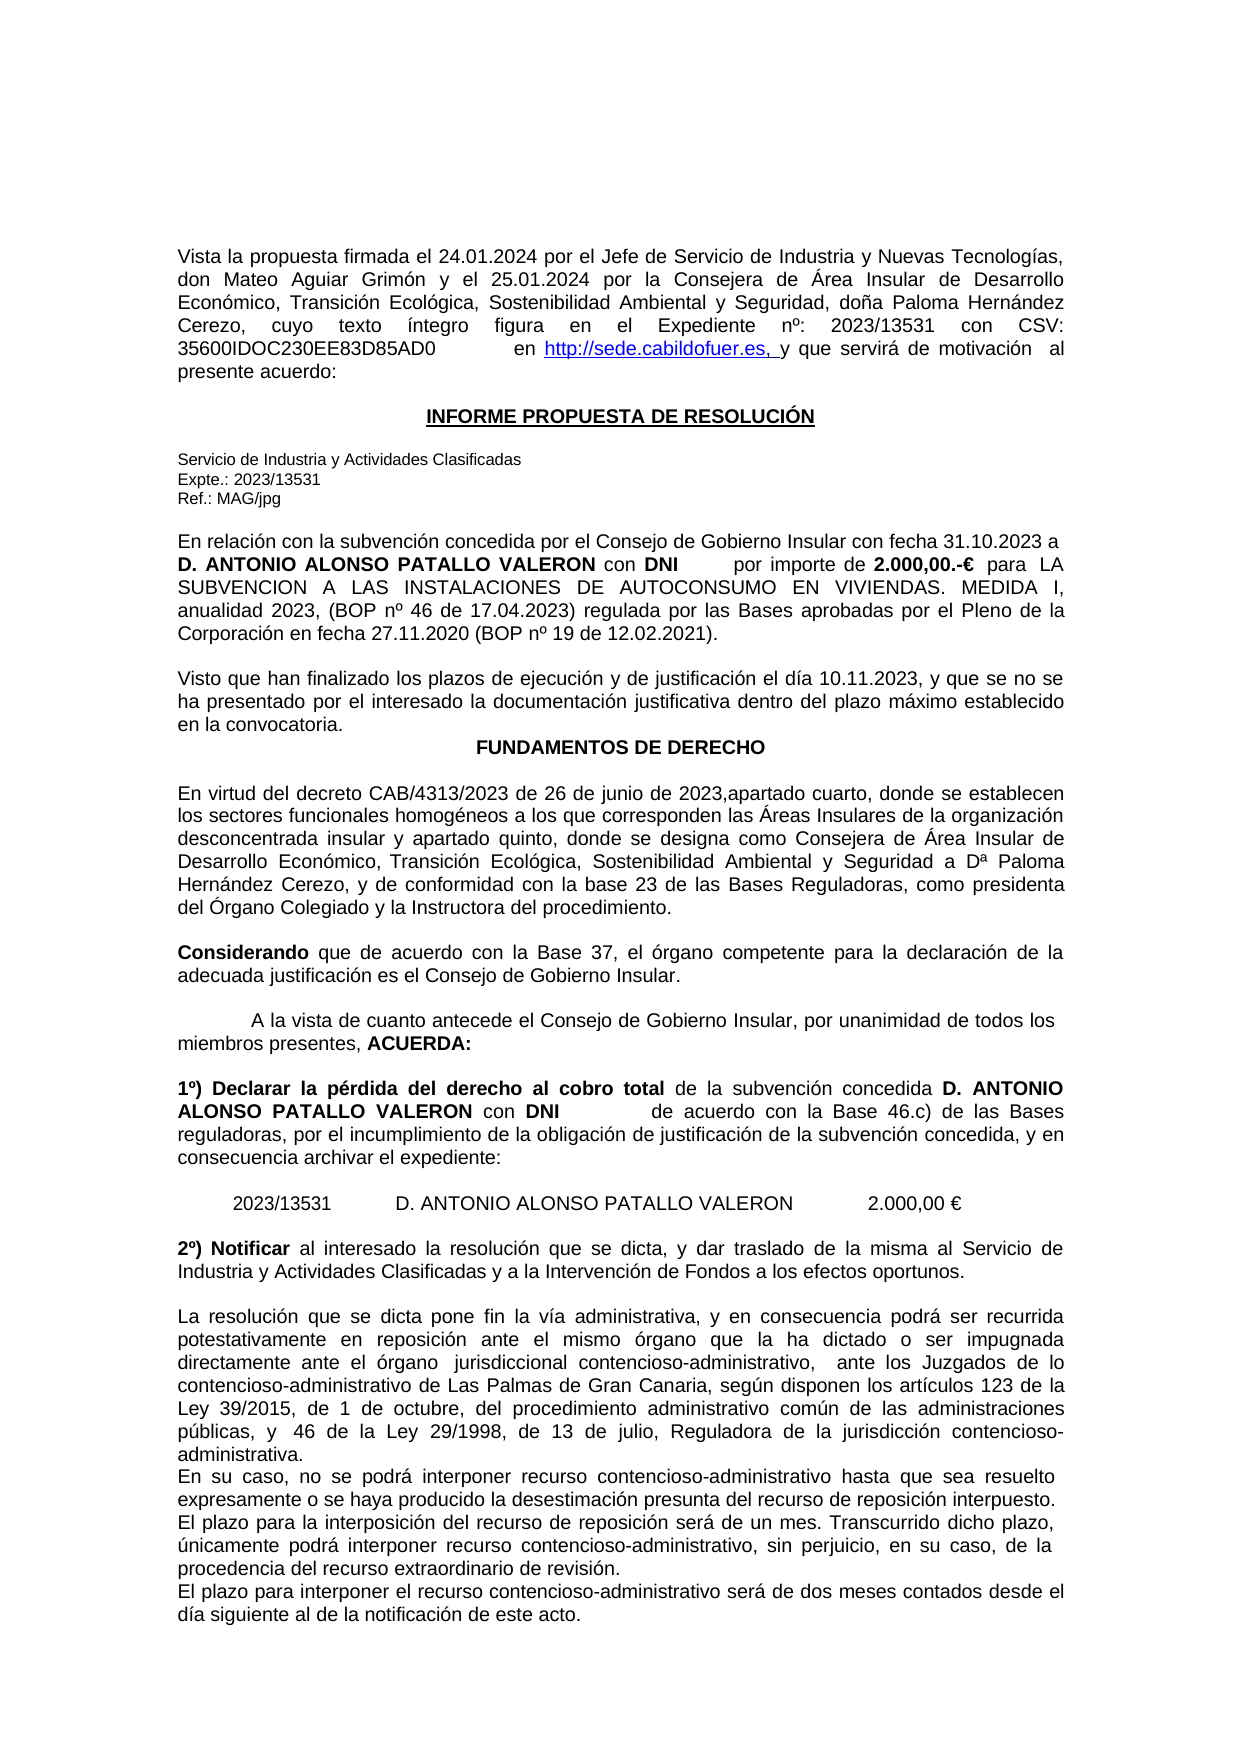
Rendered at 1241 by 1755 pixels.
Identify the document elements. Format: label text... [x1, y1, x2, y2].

text Servicio de Industria y Actividades Clasificadas Expte.: 2023/13531 [177, 450, 570, 488]
text La resolución que se dicta pone fin la vía administrativa, y en consecuencia podrá ser recurrida potestativamente en reposición ante el mismo órgano que la ha dictado o ser impugnada directamente ante el órgano jurisdiccional contencioso-administrativo, ante los Juzgados de lo contencioso-administrativo de Las Palmas de Gran Canaria, según disponen los artículos 123 de la Ley 39/2015, de 1 de octubre, del procedimiento administrativo común de las administraciones públicas, y 46 de la Ley 29/1998, de 13 de julio, Reguladora de la jurisdicción contencioso- administrativa. [177, 1305, 1065, 1465]
text A la vista de cuanto antecede el Consejo de Gobierno Insular, por unanimidad de todos los miembros presentes, ACUERDA: [177, 1010, 1060, 1055]
text 1º) Declarar la pérdida del derecho al cobro total de la subvención concedida D. ANTONIO ALONSO PATALLO VALERON con DNI de acuerdo con la Base 46.c) de las Bases reguladoras, por el incumplimiento de la obligación de justificación de la subvención concedida, y en consecuencia archivar el expediente: [177, 1077, 1064, 1169]
text INFORME PROPUESTA DE RESOLUCIÓN [426, 405, 1076, 427]
text En relación con la subvención concedida por el Consejo de Gobierno Insular con fecha 31.10.2023 a [177, 531, 1076, 553]
text Considerando que de acuerdo con la Base 37, el órgano competente para la declaración de la adecuada justificación es el Consejo de Gobierno Insular. [177, 941, 1064, 987]
text En su caso, no se podrá interponer recurso contencioso-administrativo hasta que sea resuelto expresamente o se haya producido la desestimación presunta del recurso de reposición interpuesto. El plazo para la interposición del recurso de reposición será de un mes. Transcurrido dicho plazo, únicamente podrá interponer recurso contencioso-administrativo, sin perjuicio, en su caso, de la procedencia del recurso extraordinario de revisión. [177, 1465, 1060, 1579]
text 2023/13531 D. ANTONIO ALONSO PATALLO VALERON 2.000,00 € [233, 1191, 1076, 1214]
text Visto que han finalizado los plazos de ejecución y de justificación el día 10.11.2023, y que se no se ha presentado por el interesado la documentación justificativa dentro del plazo máximo establecido en la convocatoria. [177, 667, 1064, 736]
text FUNDAMENTOS DE DERECHO [427, 736, 814, 758]
text 2º) Notificar al interesado la resolución que se dicta, y dar traslado de la misma al Servicio de Industria y Actividades Clasificadas y a la Intervención de Fondos a los efectos oportunos. [177, 1237, 1064, 1282]
text El plazo para interponer el recurso contencioso-administrativo será de dos meses contados desde el día siguiente al de la notificación de este acto. [177, 1579, 1064, 1625]
text D. ANTONIO ALONSO PATALLO VALERON con DNI por importe de 2.000,00.-€ para LA SUBVENCION A LAS INSTALACIONES DE AUTOCONSUMO EN VIVIENDAS. MEDIDA I, anualidad 2023, (BOP nº 46 de 17.04.2023) regulada por las Bases aprobadas por el Pleno de la Corporación en fecha 27.11.2020 (BOP nº 19 de 12.02.2021). [177, 553, 1064, 644]
text Ref.: MAG/jpg [177, 488, 1076, 508]
text En virtud del decreto CAB/4313/2023 de 26 de junio de 2023,apartado cuarto, donde se establecen los sectores funcionales homogéneos a los que corresponden las Áreas Insulares de la organización desconcentrada insular y apartado quinto, donde se designa como Consejera de Área Insular de Desarrollo Económico, Transición Ecológica, Sostenibilidad Ambiental y Seguridad a Dª Paloma Hernández Cerezo, y de conformidad con la base 23 de las Bases Reguladoras, como presidenta del Órgano Colegiado y la Instructora del procedimiento. [177, 781, 1064, 919]
text Vista la propuesta firmada el 24.01.2024 por el Jefe de Servicio de Industria y Nuevas Tecnologías, don Mateo Aguiar Grimón y el 25.01.2024 por la Consejera de Área Insular de Desarrollo Económico, Transición Ecológica, Sostenibilidad Ambiental y Seguridad, doña Paloma Hernández Cerezo, cuyo texto íntegro figura en el Expediente nº: 2023/13531 con CSV: 35600IDOC230EE83D85AD0 en http://sede.cabildofuer.es, y que servirá de motivación al presente acuerdo: [177, 245, 1064, 382]
